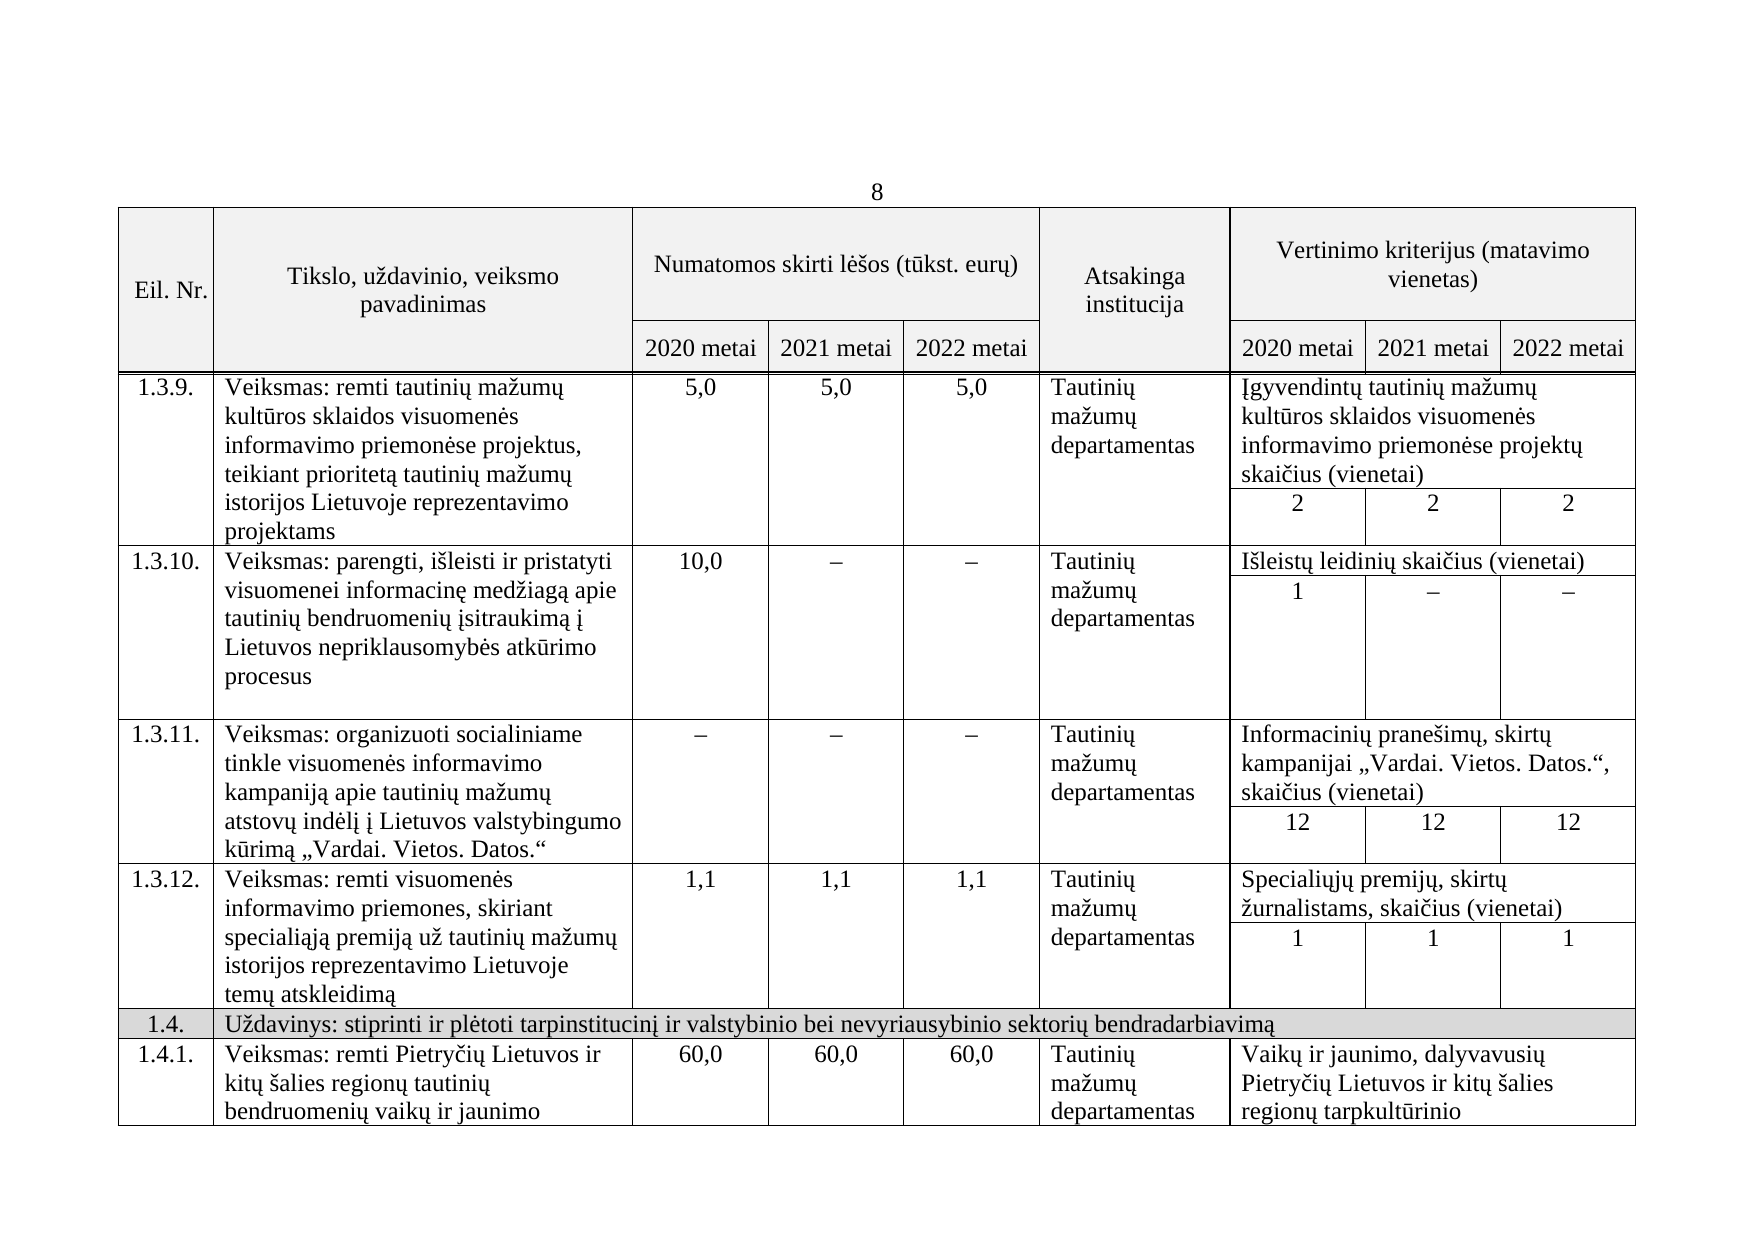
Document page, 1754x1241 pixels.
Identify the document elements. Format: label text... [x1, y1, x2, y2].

table_cell Veiksmas: parengti, išleisti ir pristatyti visuomenei informacinę medžiagą apie tautinių bendruomenių įsitraukimą į Lietuvos nepriklausomybės atkūrimo procesus [214, 546, 632, 718]
table_cell 2021 metai [1366, 321, 1500, 371]
table_cell Specialiųjų premijų, skirtų žurnalistams, skaičius (vienetai) [1231, 864, 1635, 922]
table_header Vertinimo kriterijus (matavimo vienetas) [1231, 208, 1635, 320]
table_cell – [1501, 576, 1635, 718]
table_cell 1.3.10. [119, 546, 213, 718]
table_cell 2 [1501, 489, 1635, 545]
table_cell – [633, 720, 768, 863]
table_cell – [904, 546, 1039, 718]
table_cell 2020 metai [633, 321, 768, 371]
table_cell 1,1 [769, 864, 903, 1008]
table_cell – [1366, 576, 1500, 718]
table_header Numatomos skirti lėšos (tūkst. eurų) [633, 208, 1039, 320]
table_cell 12 [1231, 807, 1365, 863]
table_cell – [769, 720, 903, 863]
table_cell 1,1 [633, 864, 768, 1008]
table_cell Veiksmas: organizuoti socialiniame tinkle visuomenės informavimo kampaniją apie tautinių mažumų atstovų indėlį į Lietuvos valstybingumo kūrimą „Vardai. Vietos. Datos.“ [214, 720, 632, 863]
table_cell 2 [1231, 489, 1365, 545]
table_cell 60,0 [633, 1039, 768, 1125]
table_cell 5,0 [769, 375, 903, 545]
table_cell 1.4.1. [119, 1039, 213, 1125]
table_header Eil. Nr. [119, 208, 213, 371]
table_cell 1.3.11. [119, 720, 213, 863]
table_cell 12 [1366, 807, 1500, 863]
table_cell 12 [1501, 807, 1635, 863]
table_cell – [904, 720, 1039, 863]
table_cell 5,0 [904, 375, 1039, 545]
table_cell Tautinių mažumų departamentas [1040, 546, 1229, 718]
table_cell Tautinių mažumų departamentas [1040, 720, 1229, 863]
table_cell Tautinių mažumų departamentas [1040, 1039, 1229, 1125]
table_cell 1 [1501, 923, 1635, 1008]
table_cell Tautinių mažumų departamentas [1040, 864, 1229, 1008]
table_cell 10,0 [633, 546, 768, 718]
table_cell 2021 metai [769, 321, 903, 371]
table_cell Vaikų ir jaunimo, dalyvavusių Pietryčių Lietuvos ir kitų šalies regionų tarpkultūrinio [1231, 1039, 1635, 1125]
table_cell Informacinių pranešimų, skirtų kampanijai „Vardai. Vietos. Datos.“, skaičius (vienetai) [1231, 720, 1635, 806]
table_cell 60,0 [904, 1039, 1039, 1125]
table_cell 2020 metai [1231, 321, 1365, 371]
table_cell 60,0 [769, 1039, 903, 1125]
table_cell 1.3.9. [119, 375, 213, 545]
table_cell 1,1 [904, 864, 1039, 1008]
table_header Tikslo, uždavinio, veiksmo pavadinimas [214, 208, 632, 371]
table_cell Išleistų leidinių skaičius (vienetai) [1231, 546, 1635, 575]
table_cell Veiksmas: remti visuomenės informavimo priemones, skiriant specialiąją premiją už tautinių mažumų istorijos reprezentavimo Lietuvoje temų atskleidimą [214, 864, 632, 1008]
table_cell Uždavinys: stiprinti ir plėtoti tarpinstitucinį ir valstybinio bei nevyriausybinio sektorių bendradarbiavimą [214, 1009, 1635, 1038]
table_header Atsakinga institucija [1040, 208, 1229, 371]
table_cell 1 [1366, 923, 1500, 1008]
table_cell 2022 metai [904, 321, 1039, 371]
table_cell – [769, 546, 903, 718]
table_cell 1.3.12. [119, 864, 213, 1008]
table_cell 1 [1231, 923, 1365, 1008]
table_cell Veiksmas: remti Pietryčių Lietuvos ir kitų šalies regionų tautinių bendruomenių vaikų ir jaunimo [214, 1039, 632, 1125]
table_cell 5,0 [633, 375, 768, 545]
table_cell 2 [1366, 489, 1500, 545]
table_cell 1 [1231, 576, 1365, 718]
table_cell Įgyvendintų tautinių mažumų kultūros sklaidos visuomenės informavimo priemonėse projektų skaičius (vienetai) [1231, 375, 1635, 487]
table_cell 2022 metai [1501, 321, 1635, 371]
table_cell Veiksmas: remti tautinių mažumų kultūros sklaidos visuomenės informavimo priemonėse projektus, teikiant prioritetą tautinių mažumų istorijos Lietuvoje reprezentavimo projektams [214, 375, 632, 545]
table_cell 1.4. [119, 1009, 213, 1038]
table_cell Tautinių mažumų departamentas [1040, 375, 1229, 545]
